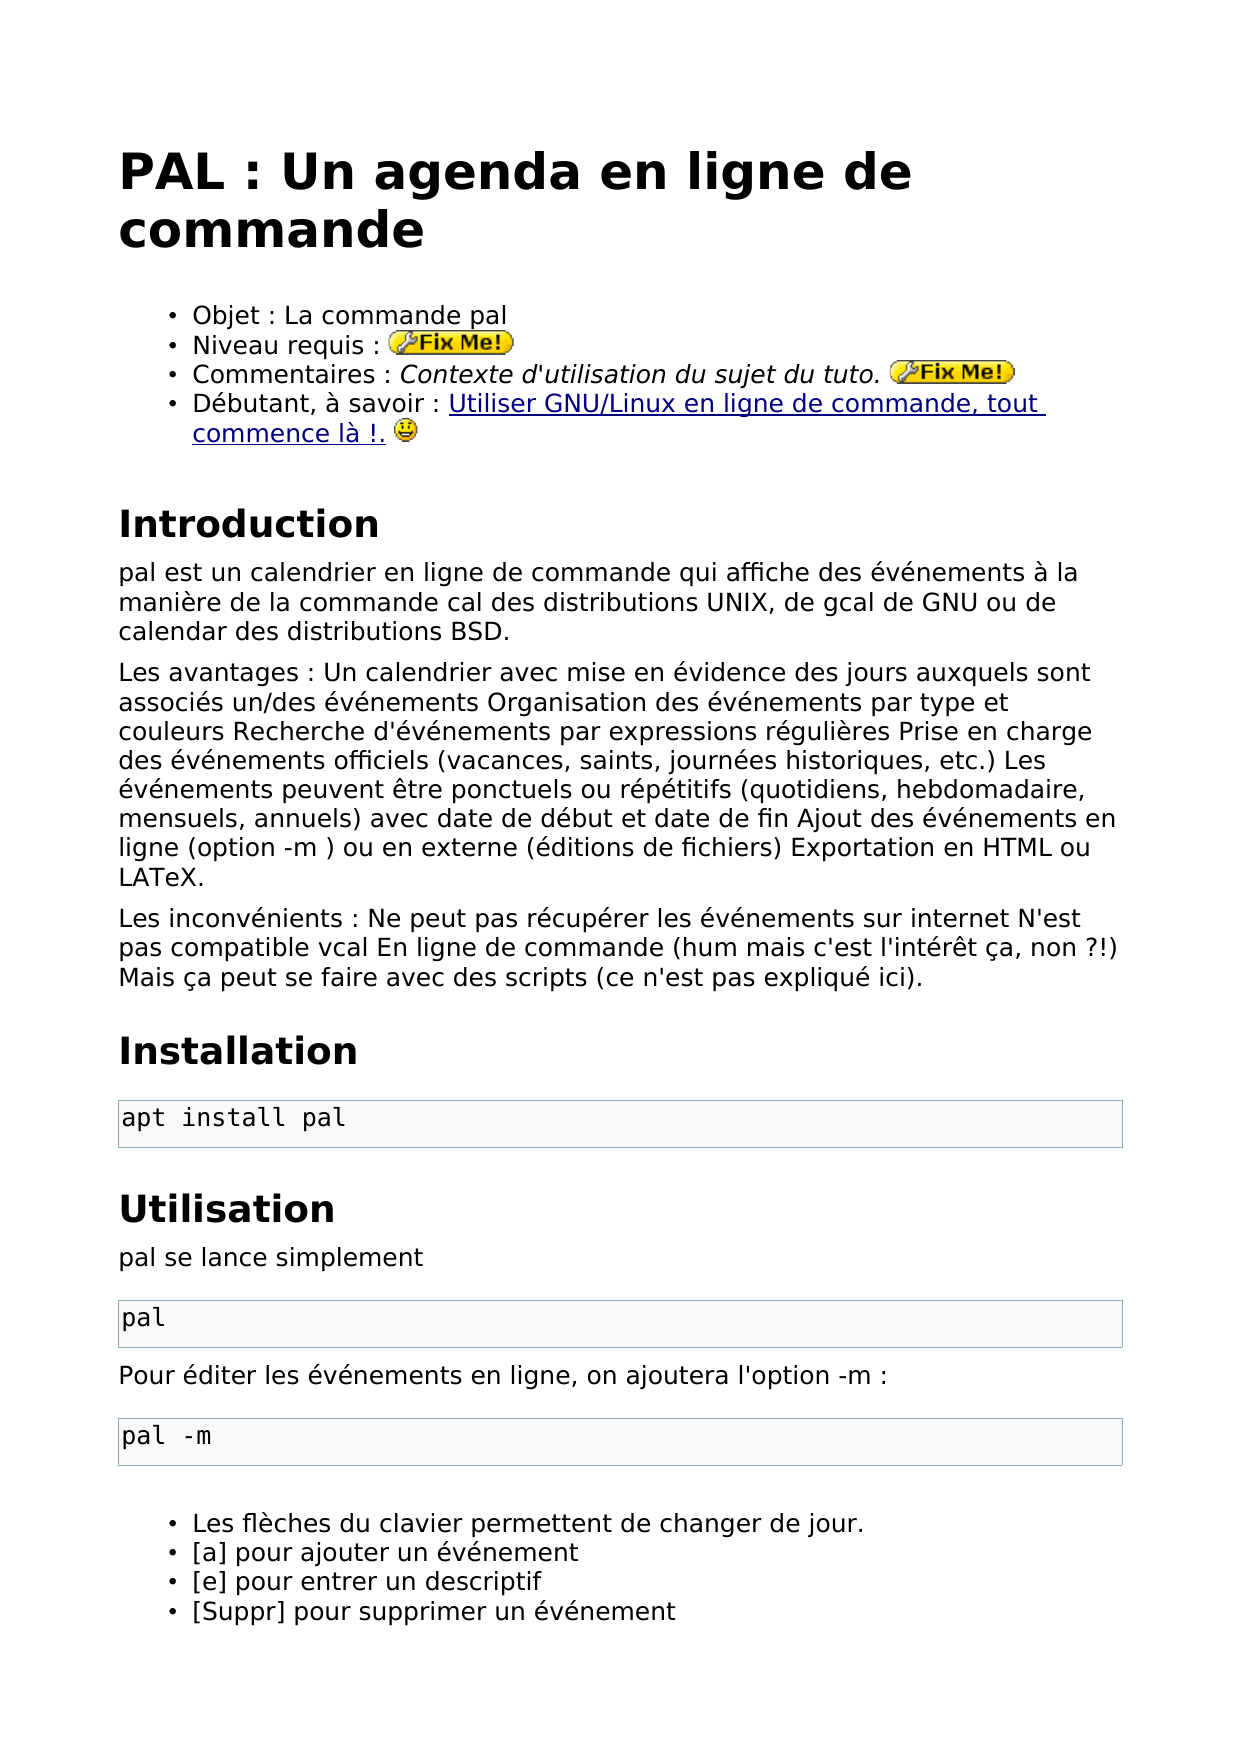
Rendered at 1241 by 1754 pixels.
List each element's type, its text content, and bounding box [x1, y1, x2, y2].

subtitle Utilisation [118, 1187, 1122, 1231]
text Pour éditer les événements en ligne, on ajoutera l'option -m : [118, 1362, 1122, 1391]
picture [889, 360, 1015, 384]
table_header pal -m [119, 1419, 1122, 1465]
list Niveau requis : [177, 331, 1122, 360]
list [Suppr] pour supprimer un événement [177, 1597, 1122, 1626]
list Commentaires : Contexte d'utilisation du sujet du tuto. [177, 360, 1122, 389]
list Les flèches du clavier permettent de changer de jour. [177, 1509, 1122, 1538]
subtitle PAL : Un agenda en ligne de commande [118, 143, 1122, 259]
table_header pal [119, 1301, 1122, 1347]
table_header apt install pal [119, 1101, 1122, 1147]
picture [388, 330, 514, 355]
text Les inconvénients : Ne peut pas récupérer les événements sur internet N'est pas compatible vcal En ligne de commande (hum mais c'est l'intérêt ça, non ?!) Mais ça peut se faire avec des scripts (ce n'est pas expliqué ici). [118, 904, 1122, 992]
text pal se lance simplement [118, 1243, 1122, 1272]
subtitle Introduction [118, 502, 1122, 546]
text Les avantages : Un calendrier avec mise en évidence des jours auxquels sont associés un/des événements Organisation des événements par type et couleurs Recherche d'événements par expressions régulières Prise en charge des événements officiels (vacances, saints, journées historiques, etc.) Les événements peuvent être ponctuels ou répétitifs (quotidiens, hebdomadaire, mensuels, annuels) avec date de début et date de fin Ajout des événements en ligne (option -m ) ou en externe (éditions de fichiers) Exportation en HTML ou LATeX. [118, 659, 1122, 892]
subtitle Installation [118, 1029, 1122, 1073]
list Débutant, à savoir : Utiliser GNU/Linux en ligne de commande, tout commence là !. [177, 389, 1122, 448]
list [e] pour entrer un descriptif [177, 1568, 1122, 1597]
list [a] pour ajouter un événement [177, 1538, 1122, 1568]
picture [394, 418, 418, 442]
list Objet : La commande pal [177, 302, 1122, 331]
text pal est un calendrier en ligne de commande qui affiche des événements à la manière de la commande cal des distributions UNIX, de gcal de GNU ou de calendar des distributions BSD. [118, 559, 1122, 646]
